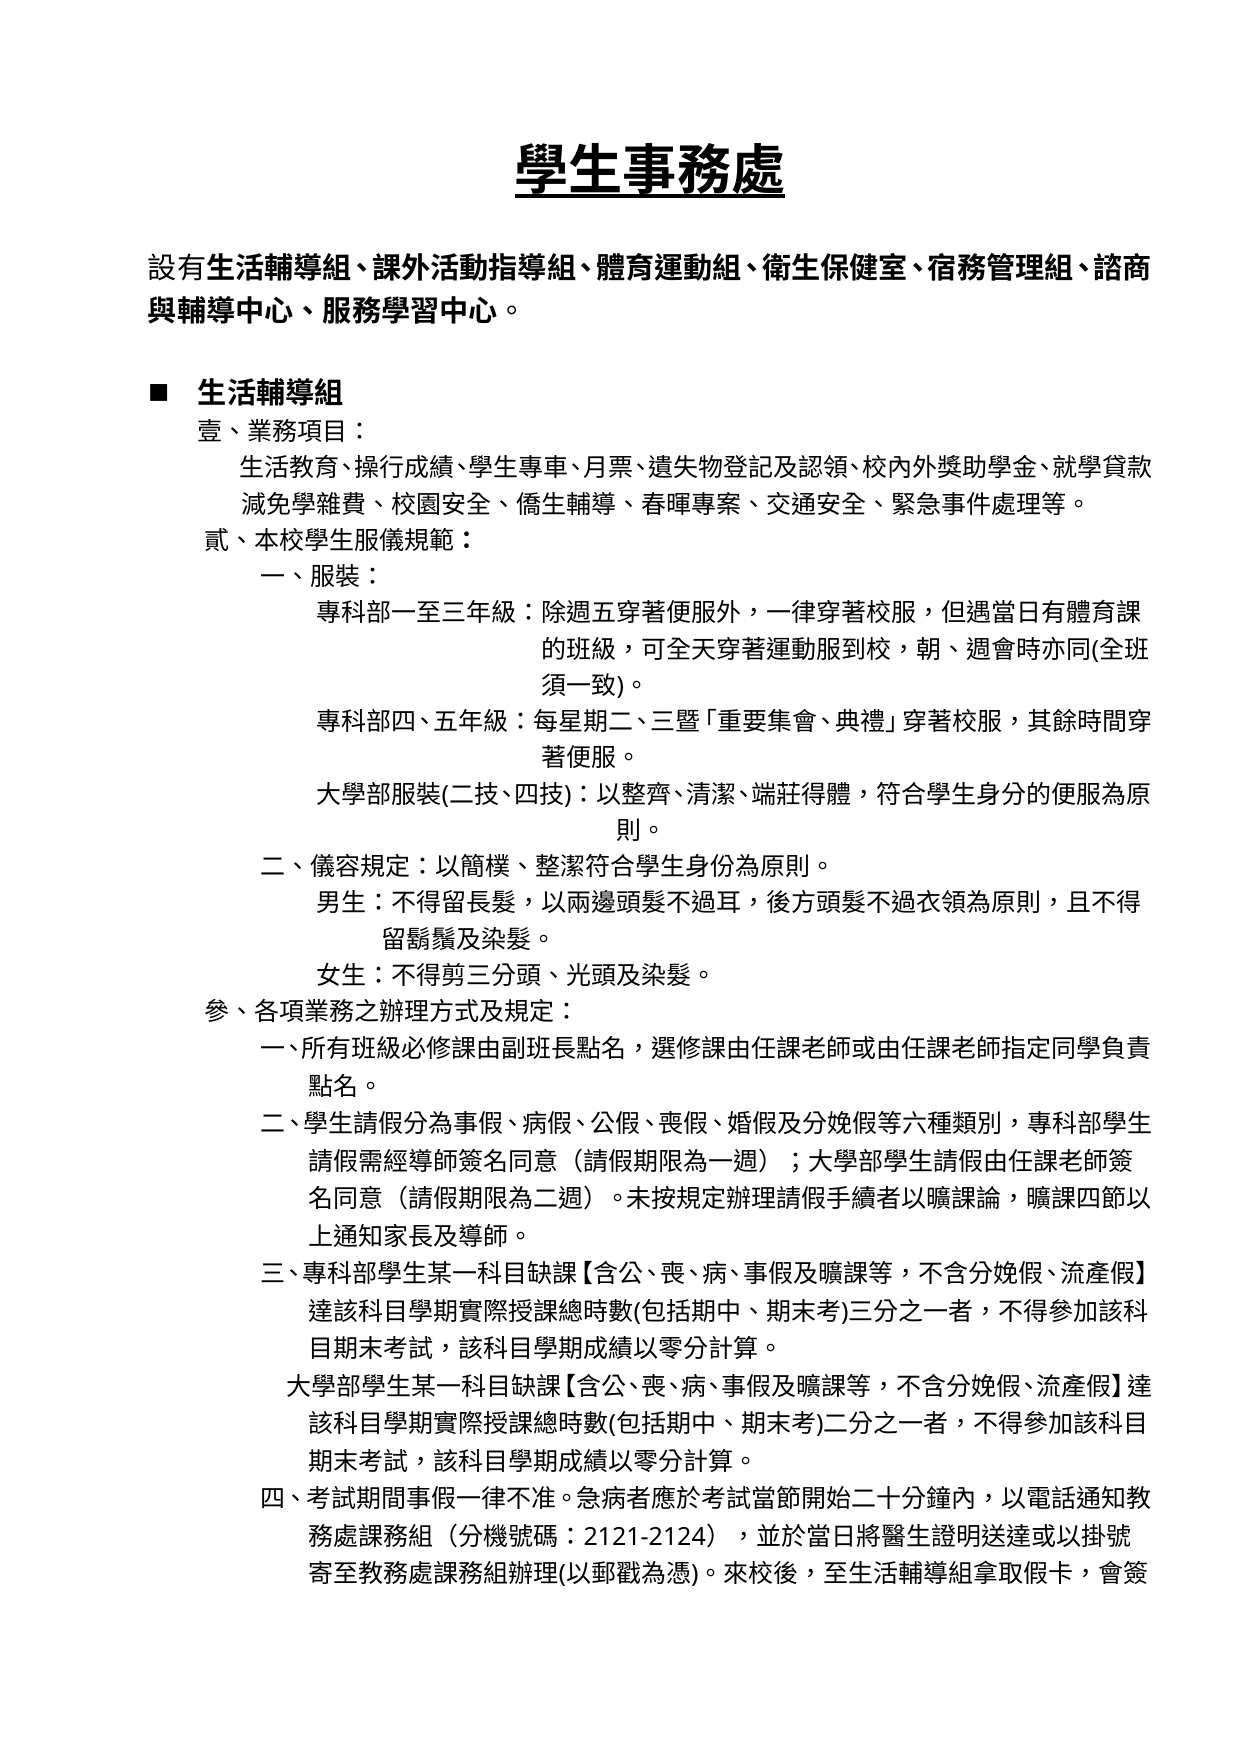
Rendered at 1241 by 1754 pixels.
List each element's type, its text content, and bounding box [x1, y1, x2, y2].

text 四、考試期間事假一律不准。急病者應於考試當節開始二十分鐘內，以電話通知教務處課務組（分機號碼：2121-2124），並於當日將醫生證明送達或以掛號寄至教務處課務組辦理(以郵戳為憑)。來校後，至生活輔導組拿取假卡，會簽 [260, 1478, 1152, 1590]
text 生活教育、操行成績、學生專車、月票、遺失物登記及認領、校內外獎助學金、就學貸款、減免學雜費、校園安全、僑生輔導、春暉專案、交通安全、緊急事件處理等。 [239, 448, 1152, 520]
text 一、服裝： [260, 557, 1152, 593]
text 專科部一至三年級：除週五穿著便服外，一律穿著校服，但遇當日有體育課的班級，可全天穿著運動服到校，朝、週會時亦同(全班須一致)。 [316, 593, 1152, 702]
text 貳、本校學生服儀規範： [204, 520, 1152, 557]
text 學生事務處 [148, 127, 1152, 205]
list 生活輔導組 [148, 369, 1152, 412]
text 大學部服裝(二技、四技)：以整齊、清潔、端莊得體，符合學生身分的便服為原則。 [316, 774, 1152, 847]
text 參、各項業務之辦理方式及規定： [204, 992, 1152, 1028]
text 二、學生請假分為事假、病假、公假、喪假、婚假及分娩假等六種類別，專科部學生請假需經導師簽名同意（請假期限為一週）；大學部學生請假由任課老師簽名同意（請假期限為二週）。未按規定辦理請假手續者以曠課論，曠課四節以上通知家長及導師。 [260, 1103, 1152, 1253]
text 女生：不得剪三分頭、光頭及染髮。 [316, 955, 1152, 992]
text 大學部學生某一科目缺課【含公、喪、病、事假及曠課等，不含分娩假、流產假】達該科目學期實際授課總時數(包括期中、期末考)二分之一者，不得參加該科目期末考試，該科目學期成績以零分計算。 [260, 1365, 1152, 1478]
text 三、專科部學生某一科目缺課【含公、喪、病、事假及曠課等，不含分娩假、流產假】達該科目學期實際授課總時數(包括期中、期末考)三分之一者，不得參加該科目期末考試，該科目學期成績以零分計算。 [260, 1253, 1152, 1365]
text 一、所有班級必修課由副班長點名，選修課由任課老師或由任課老師指定同學負責點名。 [260, 1028, 1152, 1103]
text 男生：不得留長髮，以兩邊頭髮不過耳，後方頭髮不過衣領為原則，且不得留鬍鬚及染髮。 [316, 883, 1152, 955]
text 專科部四、五年級：每星期二、三暨「重要集會、典禮」穿著校服，其餘時間穿著便服。 [316, 702, 1152, 774]
text 二、儀容規定：以簡樸、整潔符合學生身份為原則。 [260, 847, 1152, 883]
text 壹、業務項目： [156, 412, 1152, 448]
text 設有生活輔導組、課外活動指導組、體育運動組、衛生保健室、宿務管理組、諮商與輔導中心、服務學習中心。 [148, 245, 1152, 330]
